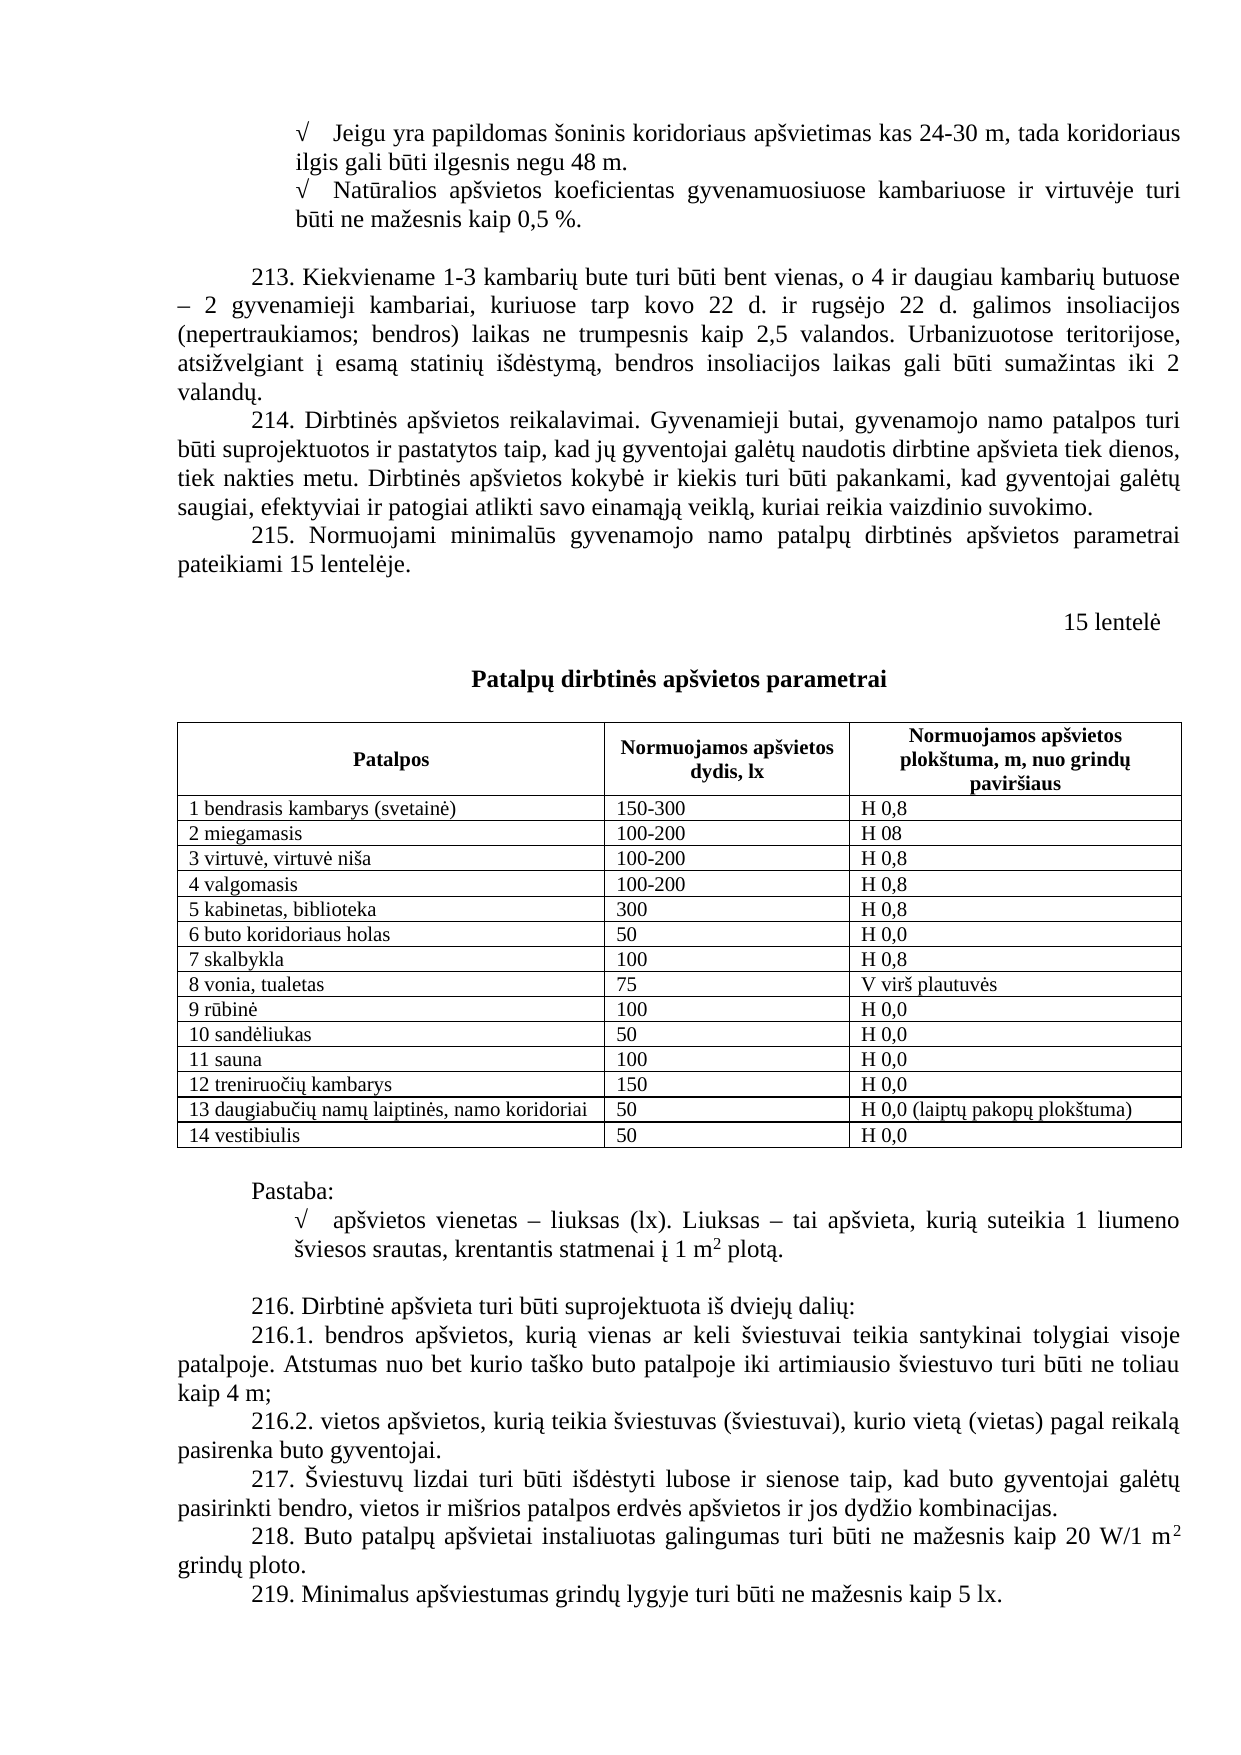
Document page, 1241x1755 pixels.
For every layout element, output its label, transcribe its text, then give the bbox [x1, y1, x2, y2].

table_cell 7 skalbykla [178, 947, 604, 971]
table_cell 2 miegamasis [178, 821, 604, 845]
table_cell 4 valgomasis [178, 871, 604, 896]
text √ apšvietos vienetas – liuksas (lx). Liuksas – tai apšvieta, kurią suteikia 1 liumeno šviesos srautas, krentantis statmenai į 1 m2 plotą. [294, 1205, 1181, 1263]
table_cell H 0,8 [850, 947, 1181, 971]
table_cell 150-300 [605, 796, 849, 820]
table_cell 150 [605, 1072, 849, 1096]
table_cell 9 rūbinė [178, 997, 604, 1021]
table_cell 300 [605, 897, 849, 921]
text 218. Buto patalpų apšvietai instaliuotas galingumas turi būti ne mažesnis kaip 20 W/1 m2 grindų ploto. [177, 1521, 1181, 1579]
table_cell 100-200 [605, 846, 849, 870]
table_cell 8 vonia, tualetas [178, 972, 604, 996]
table_header Normuojamos apšvietos dydis, lx [605, 723, 849, 795]
table_cell H 08 [850, 821, 1181, 845]
text 15 lentelė [177, 607, 1181, 636]
table_cell H 0,0 [850, 1022, 1181, 1046]
table_cell 50 [605, 1123, 849, 1147]
table_header Normuojamos apšvietos plokštuma, m, nuo grindų paviršiaus [850, 723, 1181, 795]
table_cell H 0,0 [850, 1072, 1181, 1096]
table_cell V virš plautuvės [850, 972, 1181, 996]
table_cell 100 [605, 997, 849, 1021]
table_cell H 0,8 [850, 897, 1181, 921]
text 215. Normuojami minimalūs gyvenamojo namo patalpų dirbtinės apšvietos parametrai pateikiami 15 lentelėje. [177, 521, 1181, 578]
table_cell 10 sandėliukas [178, 1022, 604, 1046]
text 219. Minimalus apšviestumas grindų lygyje turi būti ne mažesnis kaip 5 lx. [177, 1579, 1181, 1608]
text 216.1. bendros apšvietos, kurią vienas ar keli šviestuvai teikia santykinai tolygiai visoje patalpoje. Atstumas nuo bet kurio taško buto patalpoje iki artimiausio šviestuvo turi būti ne toliau kaip 4 m; [177, 1320, 1181, 1406]
table_cell H 0,0 (laiptų pakopų plokštuma) [850, 1098, 1181, 1121]
table_cell H 0,8 [850, 871, 1181, 896]
text 214. Dirbtinės apšvietos reikalavimai. Gyvenamieji butai, gyvenamojo namo patalpos turi būti suprojektuotos ir pastatytos taip, kad jų gyventojai galėtų naudotis dirbtine apšvieta tiek dienos, tiek nakties metu. Dirbtinės apšvietos kokybė ir kiekis turi būti pakankami, kad gyventojai galėtų saugiai, efektyviai ir patogiai atlikti savo einamąją veiklą, kuriai reikia vaizdinio suvokimo. [177, 406, 1181, 521]
text √ Natūralios apšvietos koeficientas gyvenamuosiuose kambariuose ir virtuvėje turi būti ne mažesnis kaip 0,5 %. [295, 176, 1181, 233]
text 216. Dirbtinė apšvieta turi būti suprojektuota iš dviejų dalių: [177, 1291, 1181, 1320]
table_cell 14 vestibiulis [178, 1123, 604, 1147]
text 216.2. vietos apšvietos, kurią teikia šviestuvas (šviestuvai), kurio vietą (vietas) pagal reikalą pasirenka buto gyventojai. [177, 1406, 1181, 1464]
text Pastaba: [177, 1176, 1181, 1205]
table_cell H 0,0 [850, 1123, 1181, 1147]
text 213. Kiekviename 1-3 kambarių bute turi būti bent vienas, o 4 ir daugiau kambarių butuose – 2 gyvenamieji kambariai, kuriuose tarp kovo 22 d. ir rugsėjo 22 d. galimos insoliacijos (nepertraukiamos; bendros) laikas ne trumpesnis kaip 2,5 valandos. Urbanizuotose teritorijose, atsižvelgiant į esamą statinių išdėstymą, bendros insoliacijos laikas gali būti sumažintas iki 2 valandų. [177, 262, 1181, 406]
table_cell H 0,8 [850, 846, 1181, 870]
table_cell H 0,0 [850, 997, 1181, 1021]
table_cell 100 [605, 1047, 849, 1071]
table_cell H 0,0 [850, 1047, 1181, 1071]
table_cell H 0,8 [850, 796, 1181, 820]
table_cell 50 [605, 922, 849, 946]
table_cell 1 bendrasis kambarys (svetainė) [178, 796, 604, 820]
table_cell 100 [605, 947, 849, 971]
table_cell 13 daugiabučių namų laiptinės, namo koridoriai [178, 1098, 604, 1121]
table_cell 5 kabinetas, biblioteka [178, 897, 604, 921]
table_cell 75 [605, 972, 849, 996]
text √ Jeigu yra papildomas šoninis koridoriaus apšvietimas kas 24-30 m, tada koridoriaus ilgis gali būti ilgesnis negu 48 m. [295, 118, 1181, 176]
table_cell 50 [605, 1098, 849, 1121]
table_cell 11 sauna [178, 1047, 604, 1071]
table_header Patalpos [178, 723, 604, 795]
table_cell 3 virtuvė, virtuvė niša [178, 846, 604, 870]
table_cell 100-200 [605, 871, 849, 896]
text Patalpų dirbtinės apšvietos parametrai [177, 664, 1181, 693]
table_cell 12 treniruočių kambarys [178, 1072, 604, 1096]
table_cell 50 [605, 1022, 849, 1046]
table_cell 6 buto koridoriaus holas [178, 922, 604, 946]
table_cell 100-200 [605, 821, 849, 845]
text 217. Šviestuvų lizdai turi būti išdėstyti lubose ir sienose taip, kad buto gyventojai galėtų pasirinkti bendro, vietos ir mišrios patalpos erdvės apšvietos ir jos dydžio kombinacijas. [177, 1464, 1181, 1521]
table_cell H 0,0 [850, 922, 1181, 946]
